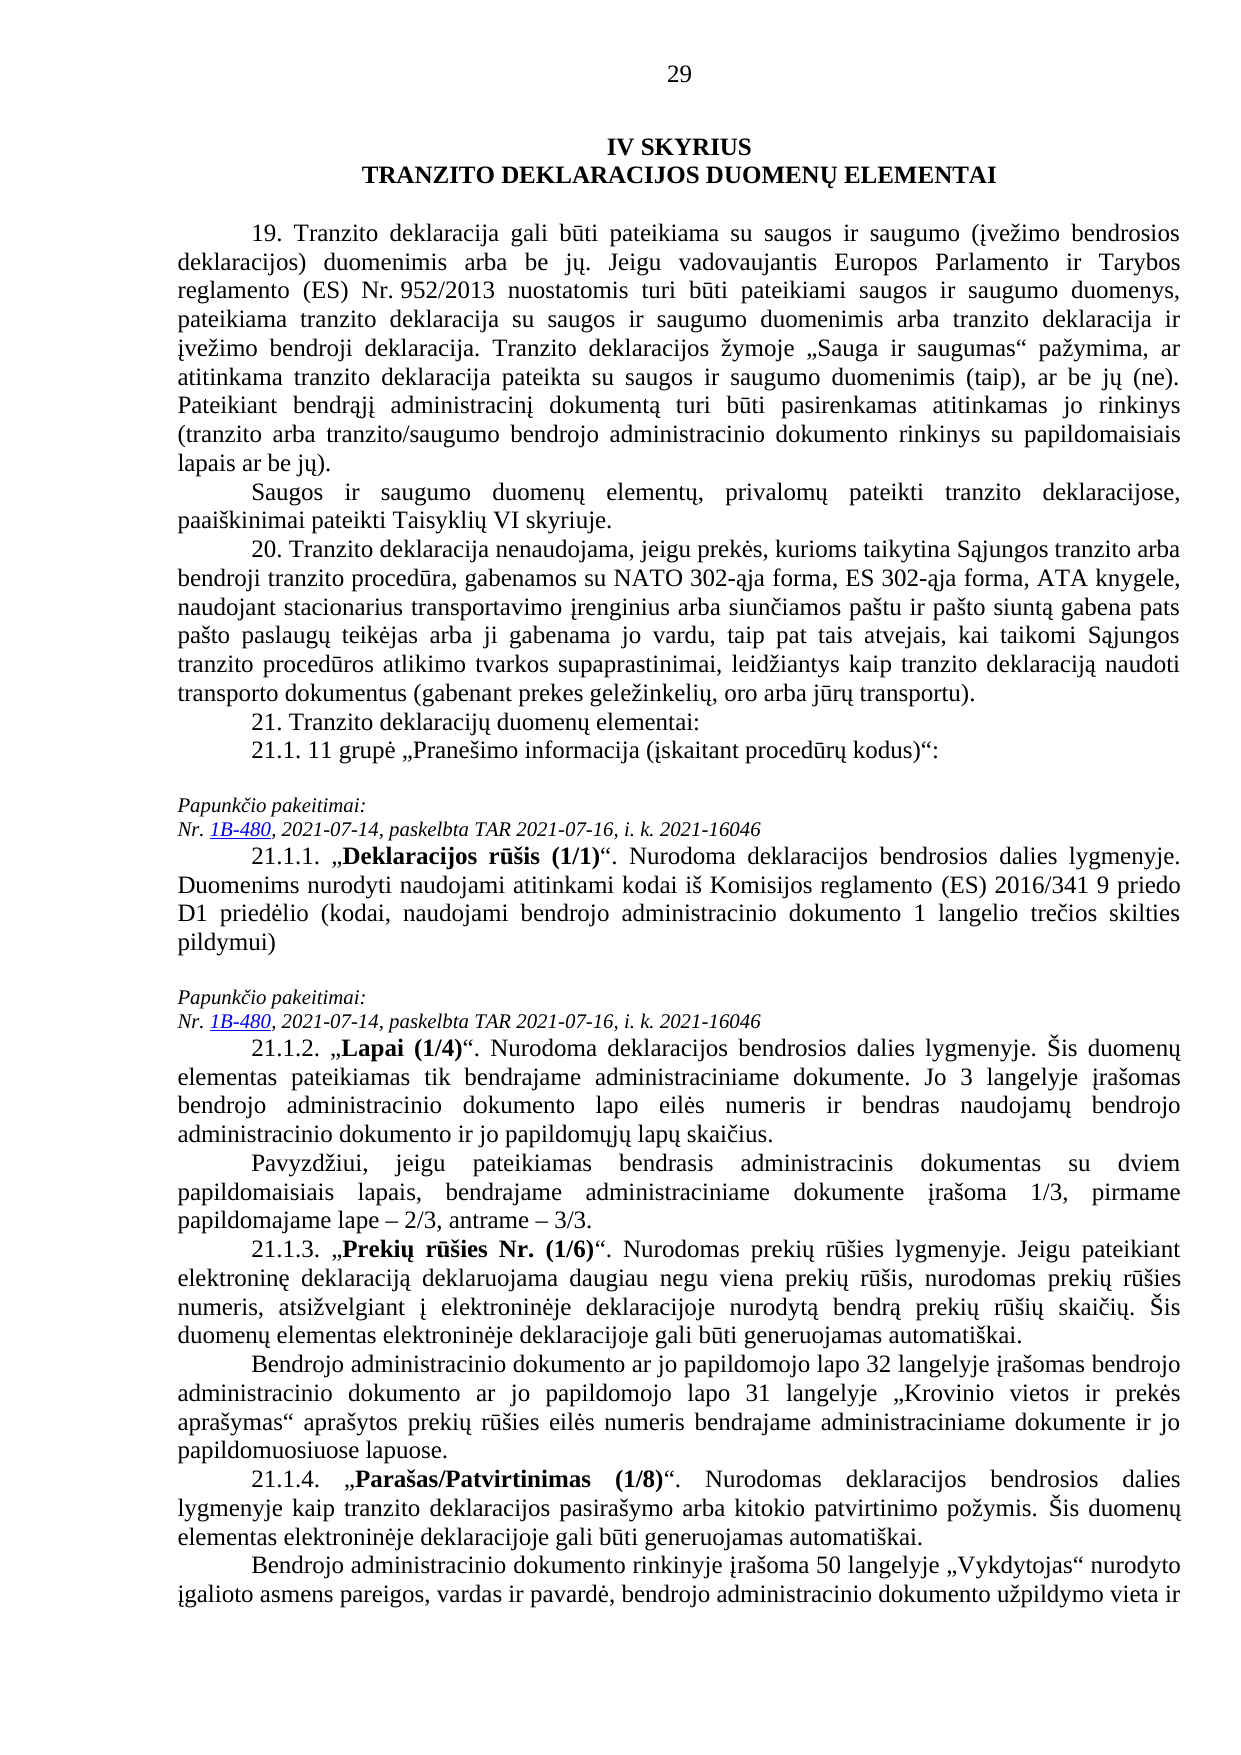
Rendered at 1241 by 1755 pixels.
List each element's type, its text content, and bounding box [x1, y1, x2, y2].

text Papunkčio pakeitimai: [177, 985, 1181, 1009]
text 21.1.3. „Prekių rūšies Nr. (1/6)“. Nurodomas prekių rūšies lygmenyje. Jeigu pateikiant elektroninę deklaraciją deklaruojama daugiau negu viena prekių rūšis, nurodomas prekių rūšies numeris, atsižvelgiant į elektroninėje deklaracijoje nurodytą bendrą prekių rūšių skaičių. Šis duomenų elementas elektroninėje deklaracijoje gali būti generuojamas automatiškai. [177, 1234, 1181, 1349]
text 21. Tranzito deklaracijų duomenų elementai: [177, 707, 1181, 735]
text Pavyzdžiui, jeigu pateikiamas bendrasis administracinis dokumentas su dviem papildomaisiais lapais, bendrajame administraciniame dokumente įrašoma 1/3, pirmame papildomajame lape – 2/3, antrame – 3/3. [177, 1148, 1181, 1234]
text Bendrojo administracinio dokumento rinkinyje įrašoma 50 langelyje „Vykdytojas“ nurodyto įgalioto asmens pareigos, vardas ir pavardė, bendrojo administracinio dokumento užpildymo vieta ir [177, 1550, 1181, 1608]
text Nr. 1B-480, 2021-07-14, paskelbta TAR 2021-07-16, i. k. 2021-16046 [177, 1009, 1181, 1033]
text 21.1.4. „Parašas/Patvirtinimas (1/8)“. Nurodomas deklaracijos bendrosios dalies lygmenyje kaip tranzito deklaracijos pasirašymo arba kitokio patvirtinimo požymis. Šis duomenų elementas elektroninėje deklaracijoje gali būti generuojamas automatiškai. [177, 1464, 1181, 1550]
text Nr. 1B-480, 2021-07-14, paskelbta TAR 2021-07-16, i. k. 2021-16046 [177, 817, 1181, 841]
text 21.1.1. „Deklaracijos rūšis (1/1)“. Nurodoma deklaracijos bendrosios dalies lygmenyje. Duomenims nurodyti naudojami atitinkami kodai iš Komisijos reglamento (ES) 2016/341 9 priedo D1 priedėlio (kodai, naudojami bendrojo administracinio dokumento 1 langelio trečios skilties pildymui) [177, 841, 1181, 956]
text 20. Tranzito deklaracija nenaudojama, jeigu prekės, kurioms taikytina Sąjungos tranzito arba bendroji tranzito procedūra, gabenamos su NATO 302-ąja forma, ES 302-ąja forma, ATA knygele, naudojant stacionarius transportavimo įrenginius arba siunčiamos paštu ir pašto siuntą gabena pats pašto paslaugų teikėjas arba ji gabenama jo vardu, taip pat tais atvejais, kai taikomi Sąjungos tranzito procedūros atlikimo tvarkos supaprastinimai, leidžiantys kaip tranzito deklaraciją naudoti transporto dokumentus (gabenant prekes geležinkelių, oro arba jūrų transportu). [177, 534, 1181, 707]
text Bendrojo administracinio dokumento ar jo papildomojo lapo 32 langelyje įrašomas bendrojo administracinio dokumento ar jo papildomojo lapo 31 langelyje „Krovinio vietos ir prekės aprašymas“ aprašytos prekių rūšies eilės numeris bendrajame administraciniame dokumente ir jo papildomuosiuose lapuose. [177, 1349, 1181, 1464]
text TRANZITO DEKLARACIJOS duomenų elementAI [177, 160, 1181, 189]
text Saugos ir saugumo duomenų elementų, privalomų pateikti tranzito deklaracijose, paaiškinimai pateikti Taisyklių VI skyriuje. [177, 477, 1181, 534]
text 21.1. 11 grupė „Pranešimo informacija (įskaitant procedūrų kodus)“: [177, 735, 1181, 764]
text IV SKYRIUS [177, 132, 1181, 160]
text 19. Tranzito deklaracija gali būti pateikiama su saugos ir saugumo (įvežimo bendrosios deklaracijos) duomenimis arba be jų. Jeigu vadovaujantis Europos Parlamento ir Tarybos reglamento (ES) Nr. 952/2013 nuostatomis turi būti pateikiami saugos ir saugumo duomenys, pateikiama tranzito deklaracija su saugos ir saugumo duomenimis arba tranzito deklaracija ir įvežimo bendroji deklaracija. Tranzito deklaracijos žymoje „Sauga ir saugumas“ pažymima, ar atitinkama tranzito deklaracija pateikta su saugos ir saugumo duomenimis (taip), ar be jų (ne). Pateikiant bendrąjį administracinį dokumentą turi būti pasirenkamas atitinkamas jo rinkinys (tranzito arba tranzito/saugumo bendrojo administracinio dokumento rinkinys su papildomaisiais lapais ar be jų). [177, 218, 1181, 477]
text 21.1.2. „Lapai (1/4)“. Nurodoma deklaracijos bendrosios dalies lygmenyje. Šis duomenų elementas pateikiamas tik bendrajame administraciniame dokumente. Jo 3 langelyje įrašomas bendrojo administracinio dokumento lapo eilės numeris ir bendras naudojamų bendrojo administracinio dokumento ir jo papildomųjų lapų skaičius. [177, 1033, 1181, 1148]
text Papunkčio pakeitimai: [177, 793, 1181, 817]
